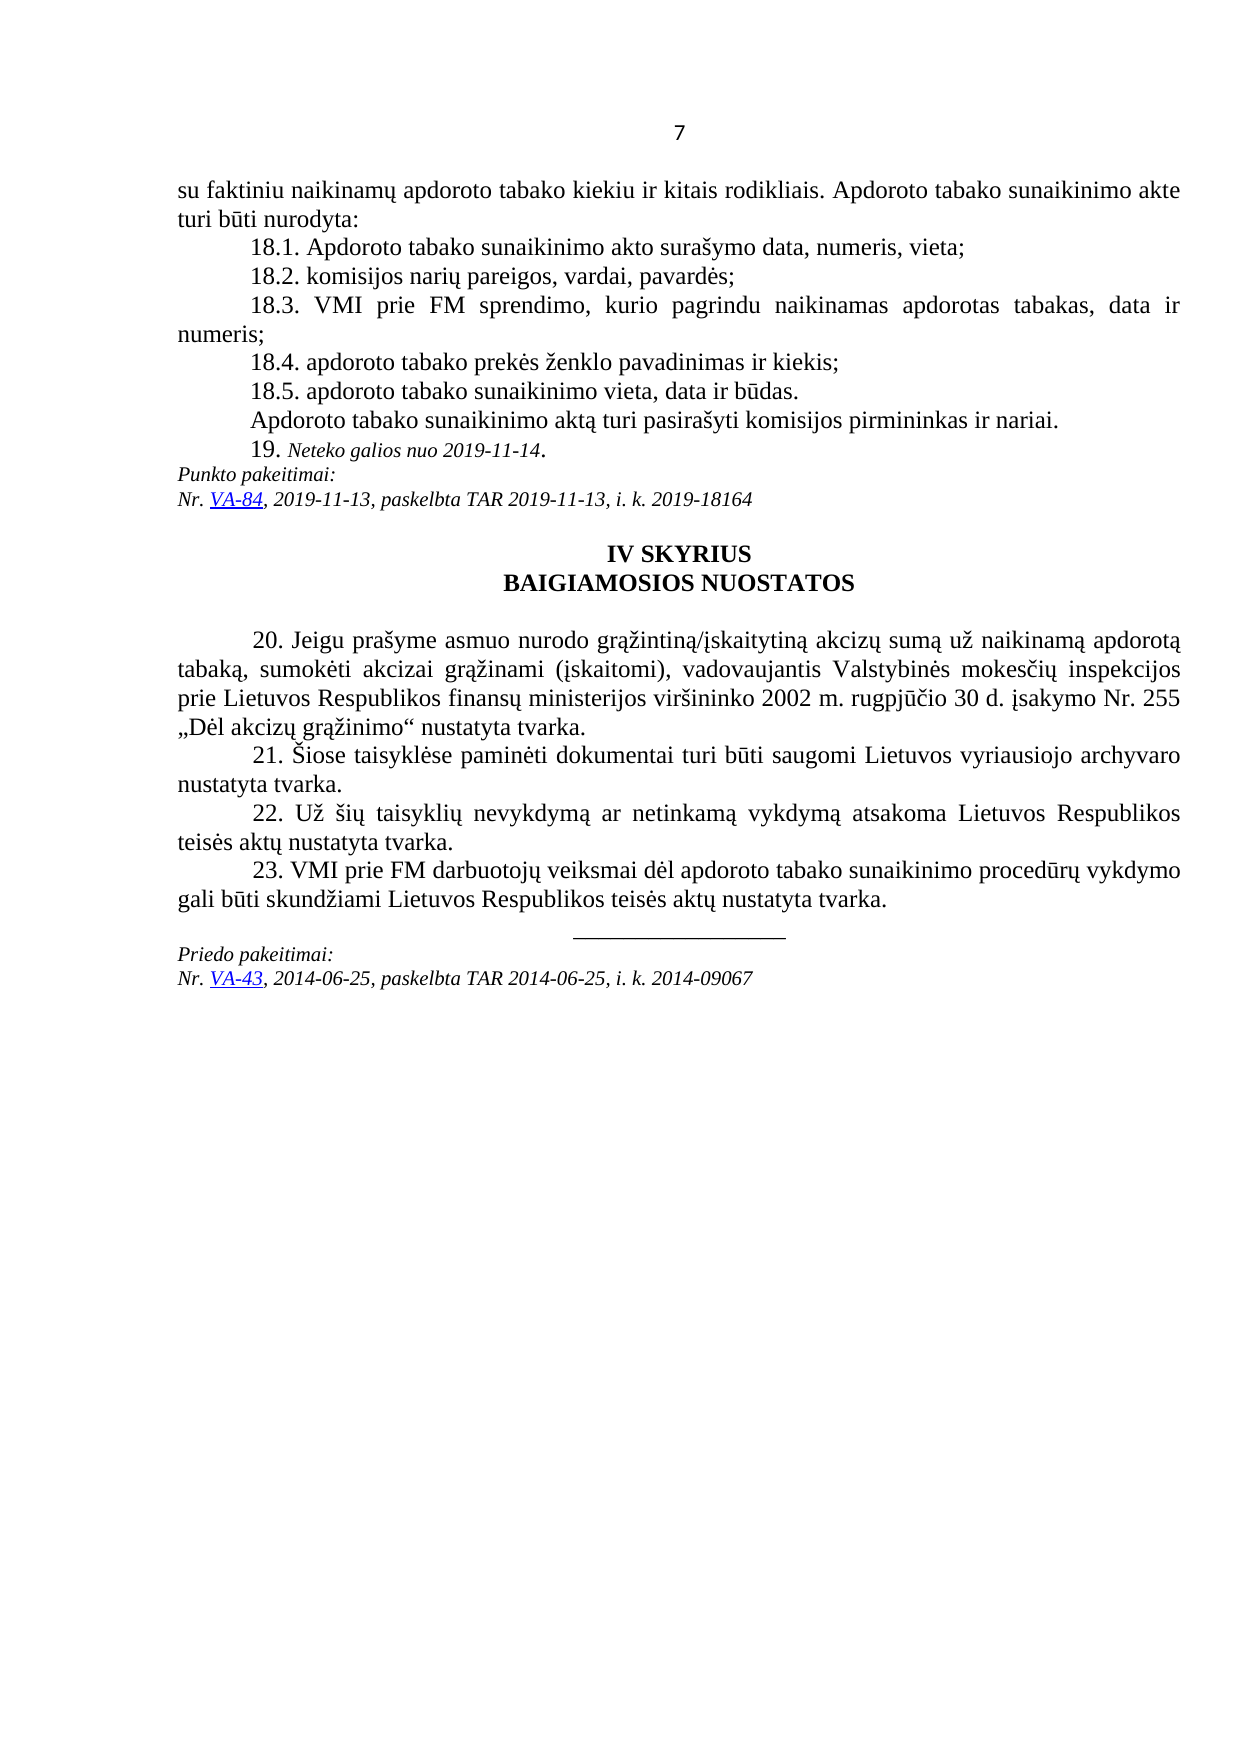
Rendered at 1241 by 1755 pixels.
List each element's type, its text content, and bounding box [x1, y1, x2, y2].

text IV SKYRIUS [177, 539, 1181, 568]
text 20. Jeigu prašyme asmuo nurodo grąžintiną/įskaitytiną akcizų sumą už naikinamą apdorotą tabaką, sumokėti akcizai grąžinami (įskaitomi), vadovaujantis Valstybinės mokesčių inspekcijos prie Lietuvos Respublikos finansų ministerijos viršininko 2002 m. rugpjūčio 30 d. įsakymo Nr. 255 „Dėl akcizų grąžinimo“ nustatyta tvarka. [177, 626, 1181, 741]
text 21. Šiose taisyklėse paminėti dokumentai turi būti saugomi Lietuvos vyriausiojo archyvaro nustatyta tvarka. [177, 741, 1181, 798]
text 18.1. Apdoroto tabako sunaikinimo akto surašymo data, numeris, vieta; [177, 232, 1181, 261]
text Punkto pakeitimai: [177, 462, 1181, 486]
text Apdoroto tabako sunaikinimo aktą turi pasirašyti komisijos pirmininkas ir nariai. [177, 405, 1181, 434]
text 23. VMI prie FM darbuotojų veiksmai dėl apdoroto tabako sunaikinimo procedūrų vykdymo gali būti skundžiami Lietuvos Respublikos teisės aktų nustatyta tvarka. [177, 856, 1181, 913]
text 18.5. apdoroto tabako sunaikinimo vieta, data ir būdas. [177, 376, 1181, 405]
text 19. Neteko galios nuo 2019-11-14. [177, 434, 1181, 462]
text BAIGIAMOSIOS NUOSTATOS [177, 568, 1181, 597]
text Nr. VA-84, 2019-11-13, paskelbta TAR 2019-11-13, i. k. 2019-18164 [177, 486, 1181, 511]
text Nr. VA-43, 2014-06-25, paskelbta TAR 2014-06-25, i. k. 2014-09067 [177, 966, 1181, 990]
text Priedo pakeitimai: [177, 942, 1181, 966]
text 18.3. VMI prie FM sprendimo, kurio pagrindu naikinamas apdorotas tabakas, data ir numeris; [177, 290, 1181, 347]
text 18.4. apdoroto tabako prekės ženklo pavadinimas ir kiekis; [177, 347, 1181, 376]
text 22. Už šių taisyklių nevykdymą ar netinkamą vykdymą atsakoma Lietuvos Respublikos teisės aktų nustatyta tvarka. [177, 798, 1181, 856]
text 18.2. komisijos narių pareigos, vardai, pavardės; [177, 261, 1181, 290]
text su faktiniu naikinamų apdoroto tabako kiekiu ir kitais rodikliais. Apdoroto tabako sunaikinimo akte turi būti nurodyta: [177, 175, 1181, 232]
text _________________ [177, 913, 1181, 942]
